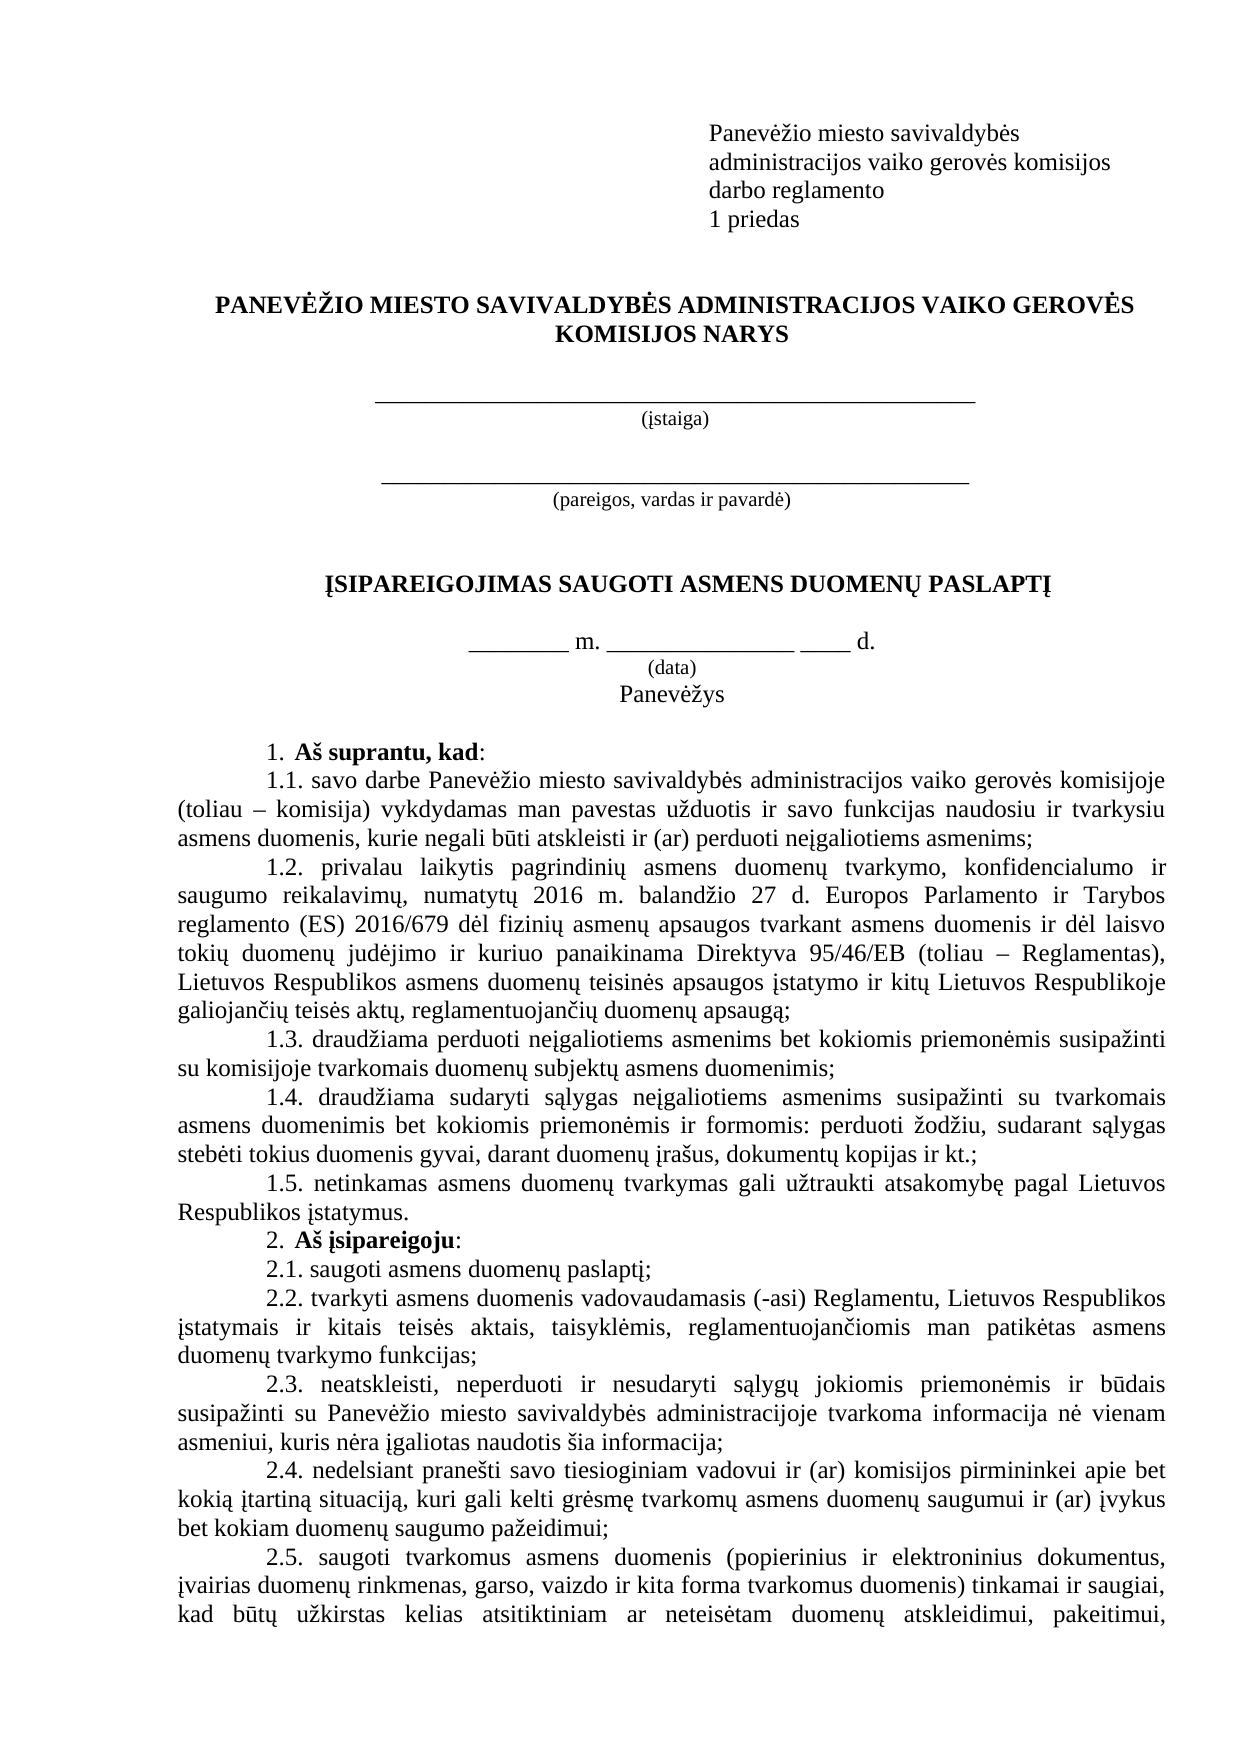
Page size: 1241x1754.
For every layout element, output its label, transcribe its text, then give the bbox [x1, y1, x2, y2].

text administracijos vaiko gerovės komisijos [709, 147, 1167, 176]
text darbo reglamento [709, 176, 1167, 204]
text PANEVĖŽIO MIESTO SAVIVALDYBĖS ADMINISTRACIJOS VAIKO GEROVĖS KOMISIJOS NARYS [177, 291, 1167, 348]
text 1.2. privalau laikytis pagrindinių asmens duomenų tvarkymo, konfidencialumo ir saugumo reikalavimų, numatytų 2016 m. balandžio 27 d. Europos Parlamento ir Tarybos reglamento (ES) 2016/679 dėl fizinių asmenų apsaugos tvarkant asmens duomenis ir dėl laisvo tokių duomenų judėjimo ir kuriuo panaikinama Direktyva 95/46/EB (toliau – Reglamentas), Lietuvos Respublikos asmens duomenų teisinės apsaugos įstatymo ir kitų Lietuvos Respublikoje galiojančių teisės aktų, reglamentuojančių duomenų apsaugą; [177, 852, 1167, 1024]
text (pareigos, vardas ir pavardė) [177, 487, 1167, 511]
text 2.4. nedelsiant pranešti savo tiesioginiam vadovui ir (ar) komisijos pirmininkei apie bet kokią įtartiną situaciją, kuri gali kelti grėsmę tvarkomų asmens duomenų saugumui ir (ar) įvykus bet kokiam duomenų saugumo pažeidimui; [177, 1455, 1167, 1542]
text ________ m. _______________ ____ d. [177, 626, 1167, 655]
text ĮSIPAREIGOJIMAS SAUGOTI ASMENS DUOMENŲ PASLAPTĮ [177, 569, 1167, 597]
text 2.1. saugoti asmens duomenų paslaptį; [177, 1254, 1167, 1283]
text 2.2. tvarkyti asmens duomenis vadovaudamasis (-asi) Reglamentu, Lietuvos Respublikos įstatymais ir kitais teisės aktais, taisyklėmis, reglamentuojančiomis man patikėtas asmens duomenų tvarkymo funkcijas; [177, 1283, 1167, 1369]
text 2.3. neatskleisti, neperduoti ir nesudaryti sąlygų jokiomis priemonėmis ir būdais susipažinti su Panevėžio miesto savivaldybės administracijoje tvarkoma informacija nė vienam asmeniui, kuris nėra įgaliotas naudotis šia informacija; [177, 1369, 1167, 1455]
text 1 priedas [709, 204, 1167, 233]
text Panevėžys [177, 679, 1167, 708]
text _______________________________________________ [177, 458, 1167, 487]
text 2. Aš įsipareigoju: [177, 1225, 1167, 1254]
text 1.5. netinkamas asmens duomenų tvarkymas gali užtraukti atsakomybę pagal Lietuvos Respublikos įstatymus. [177, 1168, 1167, 1225]
text 1.4. draudžiama sudaryti sąlygas neįgaliotiems asmenims susipažinti su tvarkomais asmens duomenimis bet kokiomis priemonėmis ir formomis: perduoti žodžiu, sudarant sąlygas stebėti tokius duomenis gyvai, darant duomenų įrašus, dokumentų kopijas ir kt.; [177, 1082, 1167, 1168]
text 1.3. draudžiama perduoti neįgaliotiems asmenims bet kokiomis priemonėmis susipažinti su komisijoje tvarkomais duomenų subjektų asmens duomenimis; [177, 1024, 1167, 1082]
text (data) [177, 655, 1167, 679]
text 1.1. savo darbe Panevėžio miesto savivaldybės administracijos vaiko gerovės komisijoje (toliau – komisija) vykdydamas man pavestas užduotis ir savo funkcijas naudosiu ir tvarkysiu asmens duomenis, kurie negali būti atskleisti ir (ar) perduoti neįgaliotiems asmenims; [177, 765, 1167, 852]
text ________________________________________________ [177, 377, 1167, 406]
text (įstaiga) [177, 406, 1167, 430]
text 1. Aš suprantu, kad: [177, 737, 1167, 765]
text 2.5. saugoti tvarkomus asmens duomenis (popierinius ir elektroninius dokumentus, įvairias duomenų rinkmenas, garso, vaizdo ir kita forma tvarkomus duomenis) tinkamai ir saugiai, kad būtų užkirstas kelias atsitiktiniam ar neteisėtam duomenų atskleidimui, pakeitimui, [177, 1542, 1167, 1628]
text Panevėžio miesto savivaldybės [709, 118, 1167, 147]
